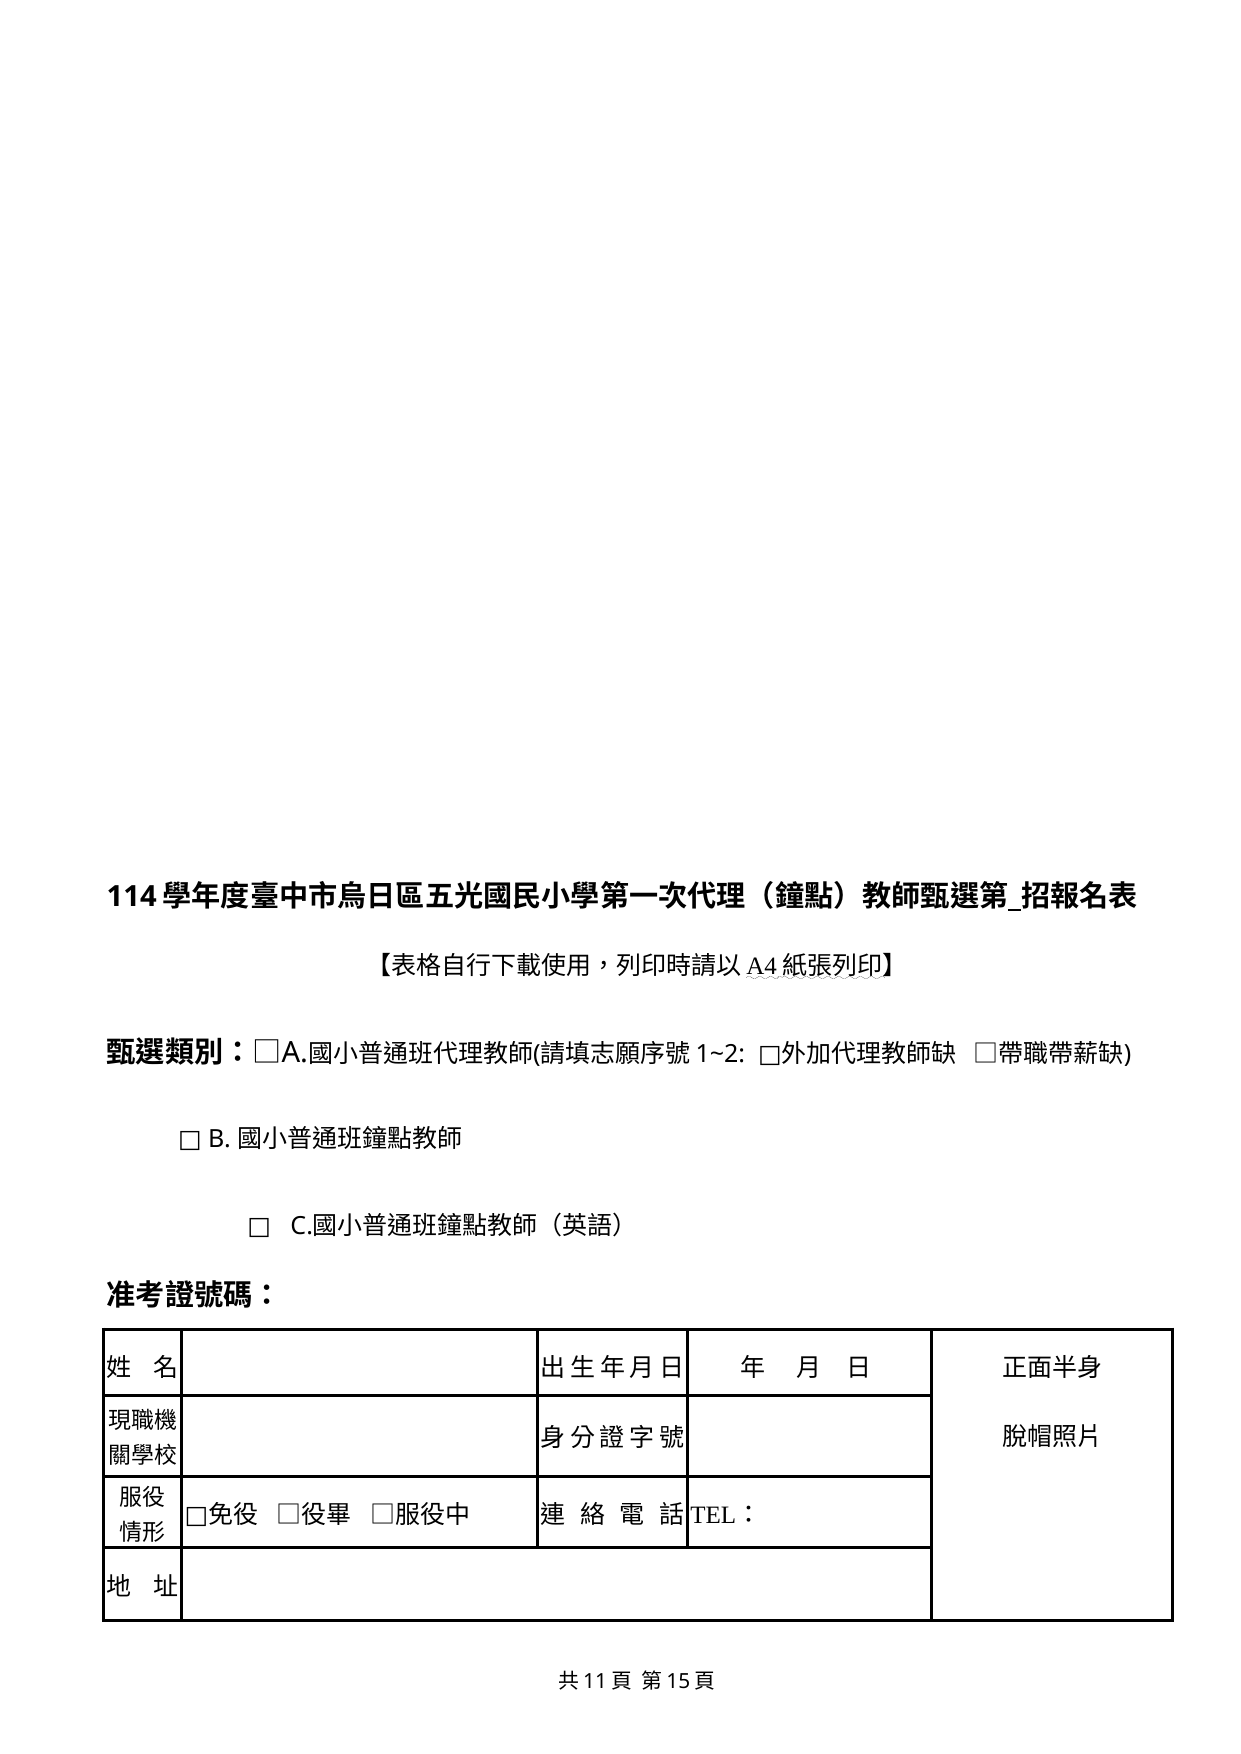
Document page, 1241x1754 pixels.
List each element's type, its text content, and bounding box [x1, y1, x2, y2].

table_header 正面半身 脫帽照片 [933, 1331, 1171, 1619]
list C.國小普通班鐘點教師（英語） [247, 1189, 1167, 1258]
table_header 出生年月日 [539, 1331, 686, 1394]
table_cell 服役 情形 [105, 1478, 180, 1546]
text 准考證號碼： [106, 1258, 1167, 1328]
table_cell 地址 [105, 1549, 180, 1619]
text 114學年度臺中市烏日區五光國民小學第一次代理（鐘點）教師甄選第 招報名表 [106, 859, 1167, 929]
text 甄選類別：□A.國小普通班代理教師(請填志願序號1~2: □外加代理教師缺 □帶職帶薪缺) [106, 1016, 1167, 1085]
table_cell 連絡電話 [539, 1478, 686, 1546]
table_cell 身分證字號 [539, 1397, 686, 1475]
table_cell TEL： 手機： [689, 1478, 930, 1546]
table_cell [689, 1397, 930, 1475]
table_cell 現職機關學校 [105, 1397, 180, 1475]
text □ B. 國小普通班鐘點教師 [106, 1102, 1167, 1172]
table_cell □免役 □役畢 □服役中 [183, 1478, 536, 1546]
table_header 姓 名 [105, 1331, 180, 1394]
text 【表格自行下載使用，列印時請以A4紙張列印】 [106, 929, 1167, 998]
table_header 年 月 日 [689, 1331, 930, 1394]
table_cell [183, 1549, 930, 1619]
table_cell [183, 1397, 536, 1475]
table_header [183, 1331, 536, 1394]
